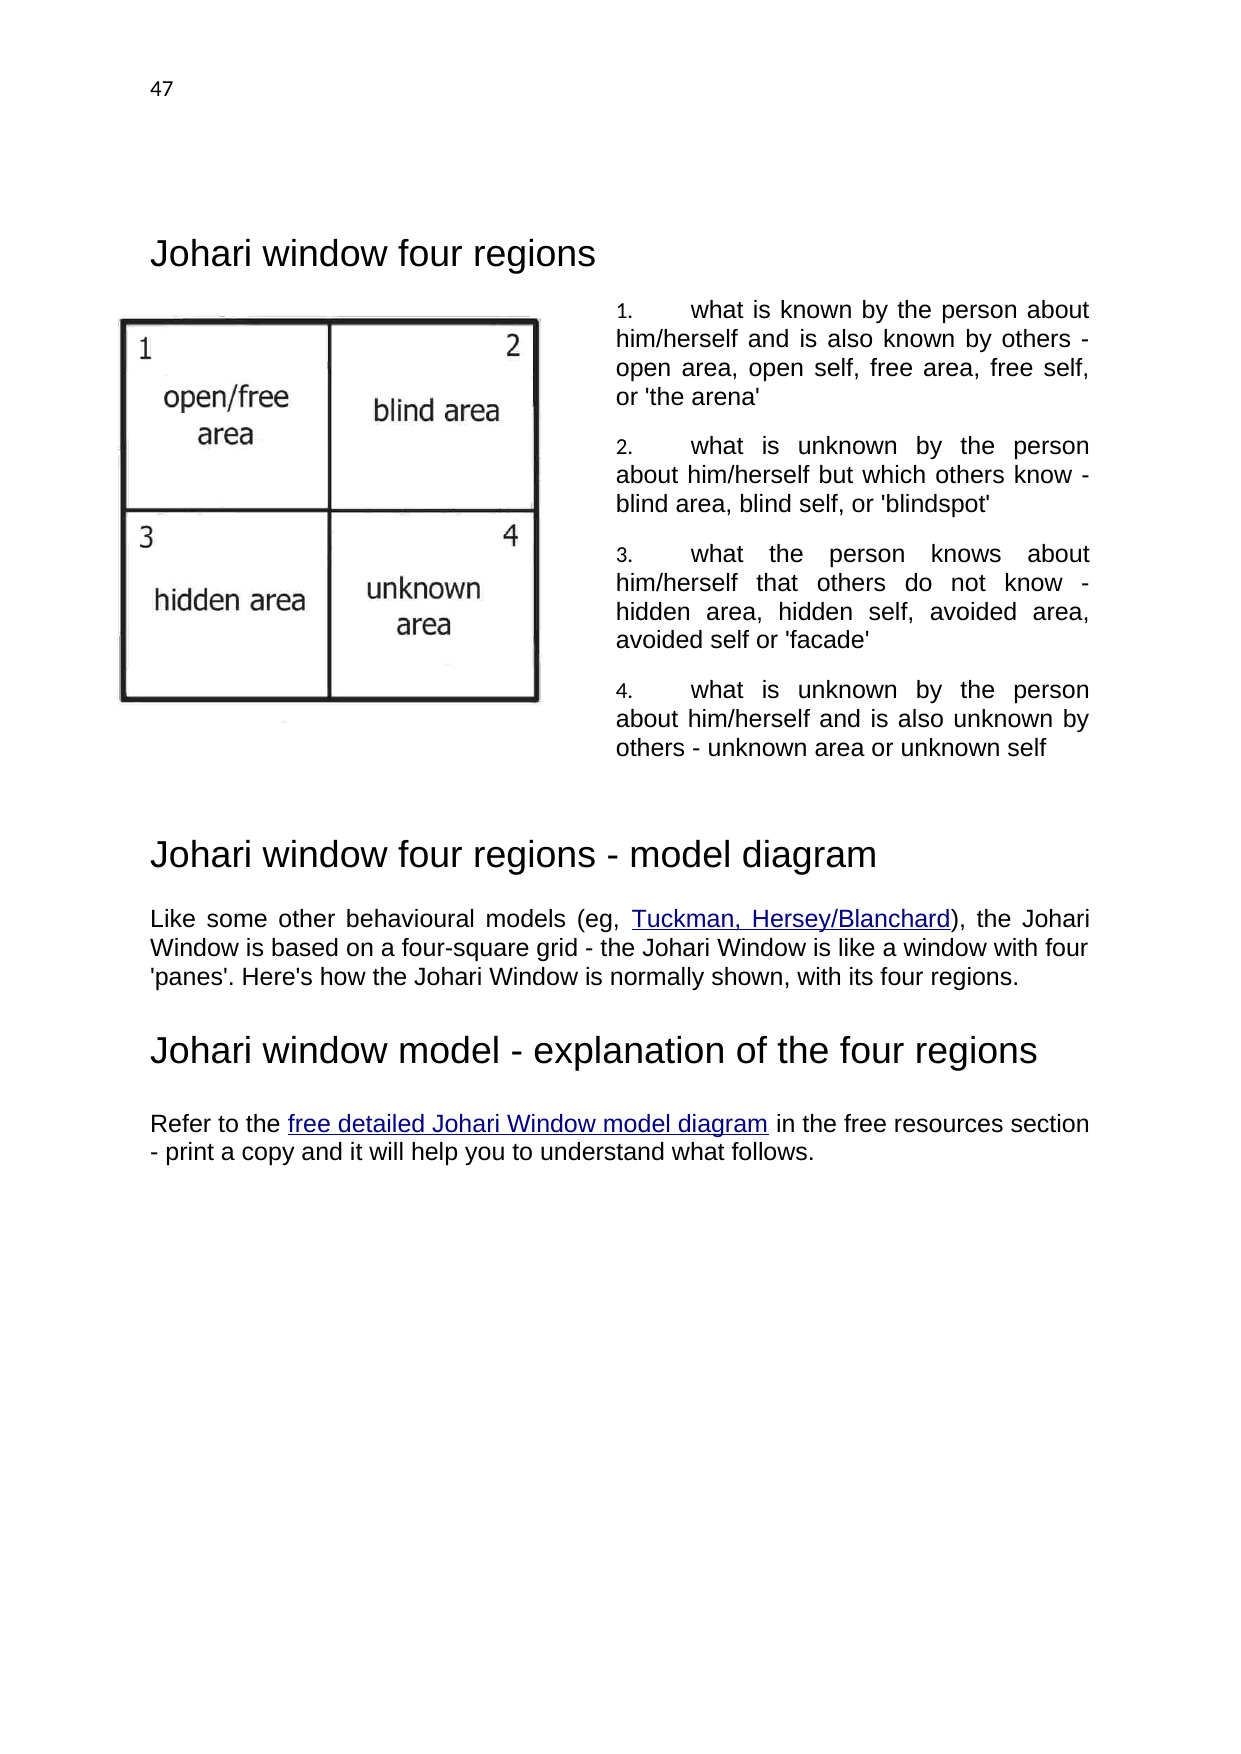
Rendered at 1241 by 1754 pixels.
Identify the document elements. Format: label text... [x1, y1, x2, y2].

text Johari window model - explanation of the four regions [150, 1028, 1090, 1071]
list what is known by the person about him/herself and is also known by others - open area, open self, free area, free self, or 'the arena' [616, 295, 1090, 410]
list what is unknown by the person about him/herself and is also unknown by others - unknown area or unknown self [616, 675, 1090, 761]
list what is unknown by the person about him/herself but which others know - blind area, blind self, or 'blindspot' [616, 431, 1090, 518]
text Johari window four regions - model diagram [150, 832, 1090, 875]
text Johari window four regions [150, 231, 1090, 274]
text Like some other behavioural models (eg, Tuckman, Hersey/Blanchard), the Johari Window is based on a four-square grid - the Johari Window is like a window with four 'panes'. Here's how the Johari Window is normally shown, with its four regions. [150, 904, 1090, 990]
text Refer to the free detailed Johari Window model diagram in the free resources section - print a copy and it will help you to understand what follows. [150, 1108, 1090, 1166]
list what the person knows about him/herself that others do not know - hidden area, hidden self, avoided area, avoided self or 'facade' [616, 538, 1090, 654]
